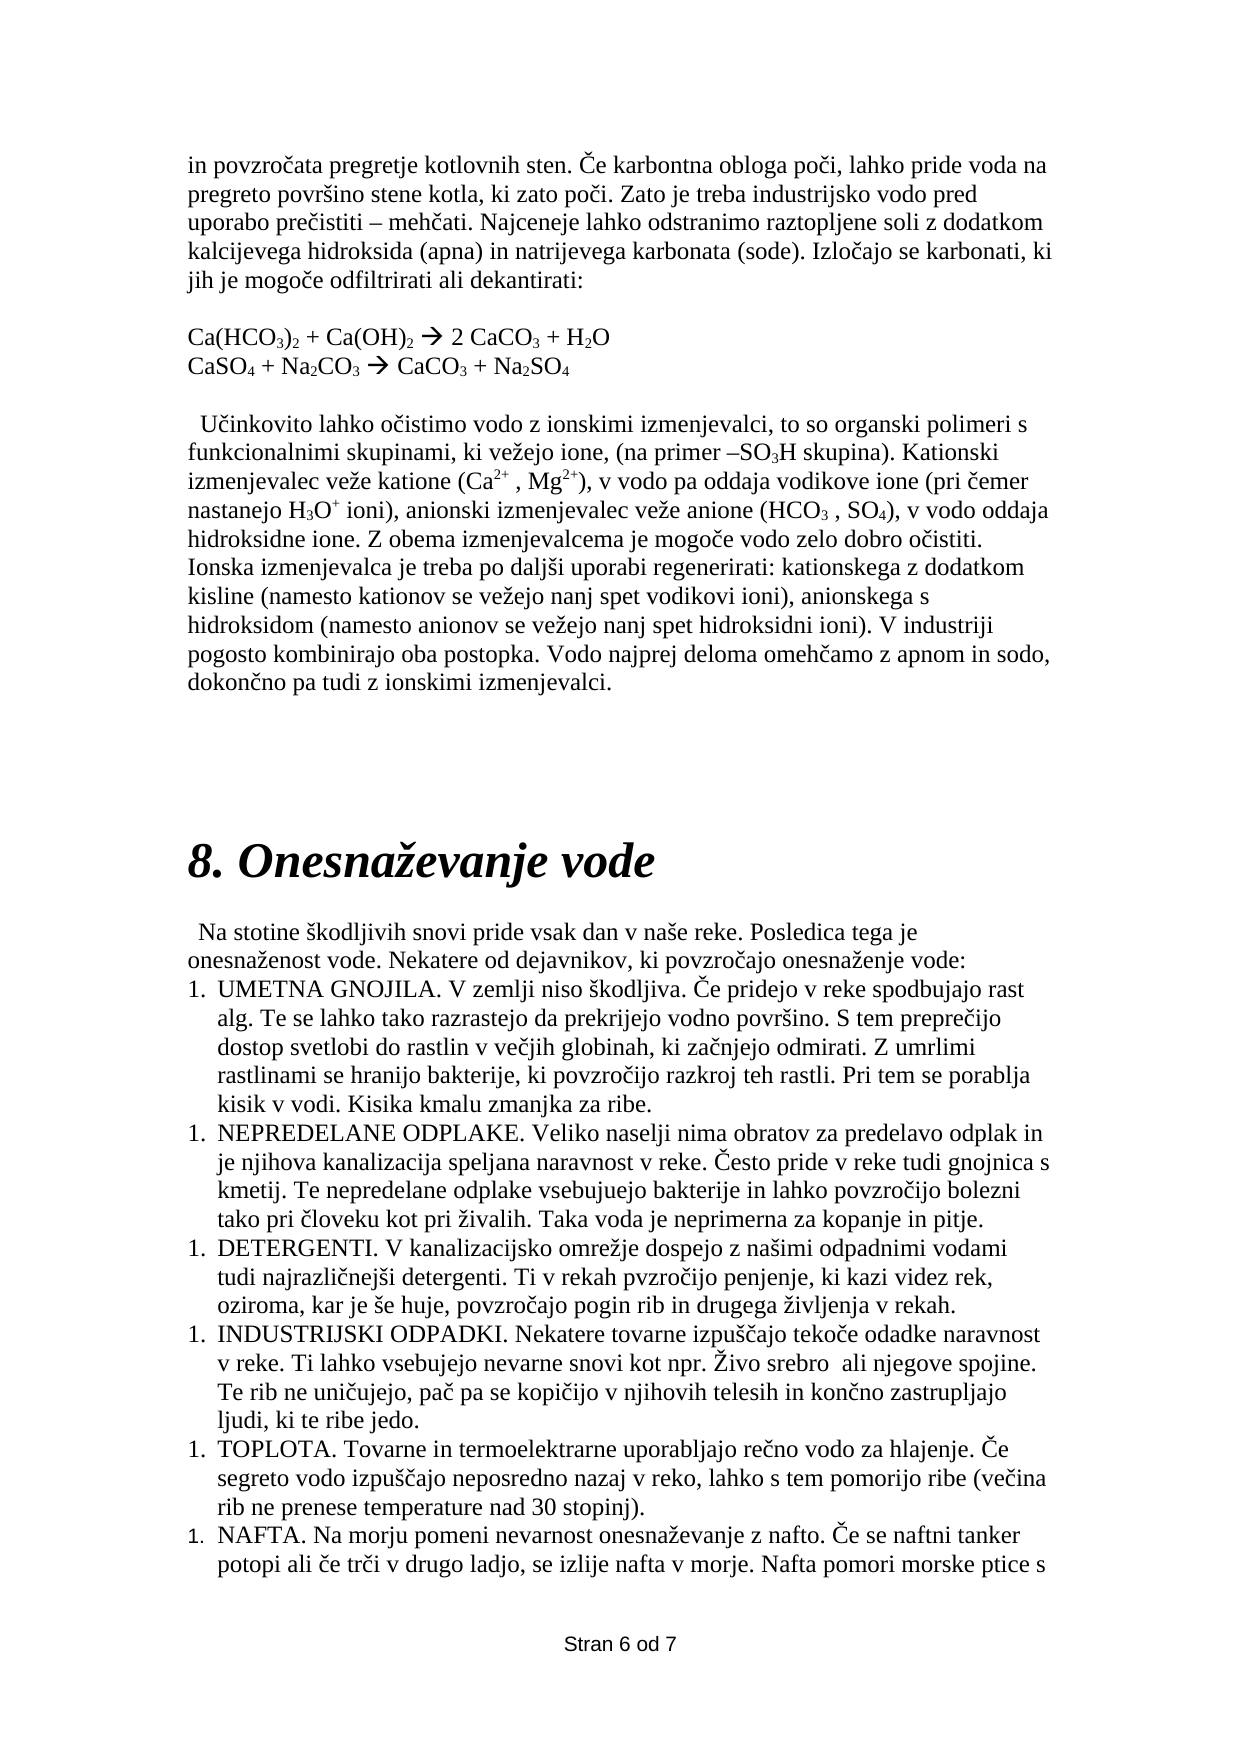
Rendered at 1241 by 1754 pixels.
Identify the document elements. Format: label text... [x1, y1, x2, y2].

text Ca(HCO3)2 + Ca(OH)2  2 CaCO3 + H2O [187, 322, 1053, 351]
list TOPLOTA. Tovarne in termoelektrarne uporabljajo rečno vodo za hlajenje. Če segreto vodo izpuščajo neposredno nazaj v reko, lahko s tem pomorijo ribe (večina rib ne prenese temperature nad 30 stopinj). [187, 1434, 1053, 1520]
list UMETNA GNOJILA. V zemlji niso škodljiva. Če pridejo v reke spodbujajo rast alg. Te se lahko tako razrastejo da prekrijejo vodno površino. S tem preprečijo dostop svetlobi do rastlin v večjih globinah, ki začnjejo odmirati. Z umrlimi rastlinami se hranijo bakterije, ki povzročijo razkroj teh rastli. Pri tem se porablja kisik v vodi. Kisika kmalu zmanjka za ribe. [187, 974, 1053, 1118]
list INDUSTRIJSKI ODPADKI. Nekatere tovarne izpuščajo tekoče odadke naravnost v reke. Ti lahko vsebujejo nevarne snovi kot npr. Živo srebro ali njegove spojine. Te rib ne uničujejo, pač pa se kopičijo v njihovih telesih in končno zastrupljajo ljudi, ki te ribe jedo. [187, 1319, 1053, 1434]
text Učinkovito lahko očistimo vodo z ionskimi izmenjevalci, to so organski polimeri s funkcionalnimi skupinami, ki vežejo ione, (na primer –SO3H skupina). Kationski izmenjevalec veže katione (Ca2+ , Mg2+), v vodo pa oddaja vodikove ione (pri čemer nastanejo H3O+ ioni), anionski izmenjevalec veže anione (HCO3 , SO4), v vodo oddaja hidroksidne ione. Z obema izmenjevalcema je mogoče vodo zelo dobro očistiti. Ionska izmenjevalca je treba po daljši uporabi regenerirati: kationskega z dodatkom kisline (namesto kationov se vežejo nanj spet vodikovi ioni), anionskega s hidroksidom (namesto anionov se vežejo nanj spet hidroksidni ioni). V industriji pogosto kombinirajo oba postopka. Vodo najprej deloma omehčamo z apnom in sodo, dokončno pa tudi z ionskimi izmenjevalci. [187, 409, 1053, 696]
subtitle 8. Onesnaževanje vode [187, 830, 1053, 888]
list NEPREDELANE ODPLAKE. Veliko naselji nima obratov za predelavo odplak in je njihova kanalizacija speljana naravnost v reke. Često pride v reke tudi gnojnica s kmetij. Te nepredelane odplake vsebujuejo bakterije in lahko povzročijo bolezni tako pri človeku kot pri živalih. Taka voda je neprimerna za kopanje in pitje. [187, 1118, 1053, 1233]
text CaSO4 + Na2CO3  CaCO3 + Na2SO4 [187, 351, 1053, 380]
list DETERGENTI. V kanalizacijsko omrežje dospejo z našimi odpadnimi vodami tudi najrazličnejši detergenti. Ti v rekah pvzročijo penjenje, ki kazi videz rek, oziroma, kar je še huje, povzročajo pogin rib in drugega življenja v rekah. [187, 1233, 1053, 1319]
list NAFTA. Na morju pomeni nevarnost onesnaževanje z nafto. Če se naftni tanker potopi ali če trči v drugo ladjo, se izlije nafta v morje. Nafta pomori morske ptice s [187, 1520, 1053, 1578]
text in povzročata pregretje kotlovnih sten. Če karbontna obloga poči, lahko pride voda na pregreto površino stene kotla, ki zato poči. Zato je treba industrijsko vodo pred uporabo prečistiti – mehčati. Najceneje lahko odstranimo raztopljene soli z dodatkom kalcijevega hidroksida (apna) in natrijevega karbonata (sode). Izločajo se karbonati, ki jih je mogoče odfiltrirati ali dekantirati: [187, 150, 1053, 294]
text Na stotine škodljivih snovi pride vsak dan v naše reke. Posledica tega je onesnaženost vode. Nekatere od dejavnikov, ki povzročajo onesnaženje vode: [187, 917, 1053, 974]
